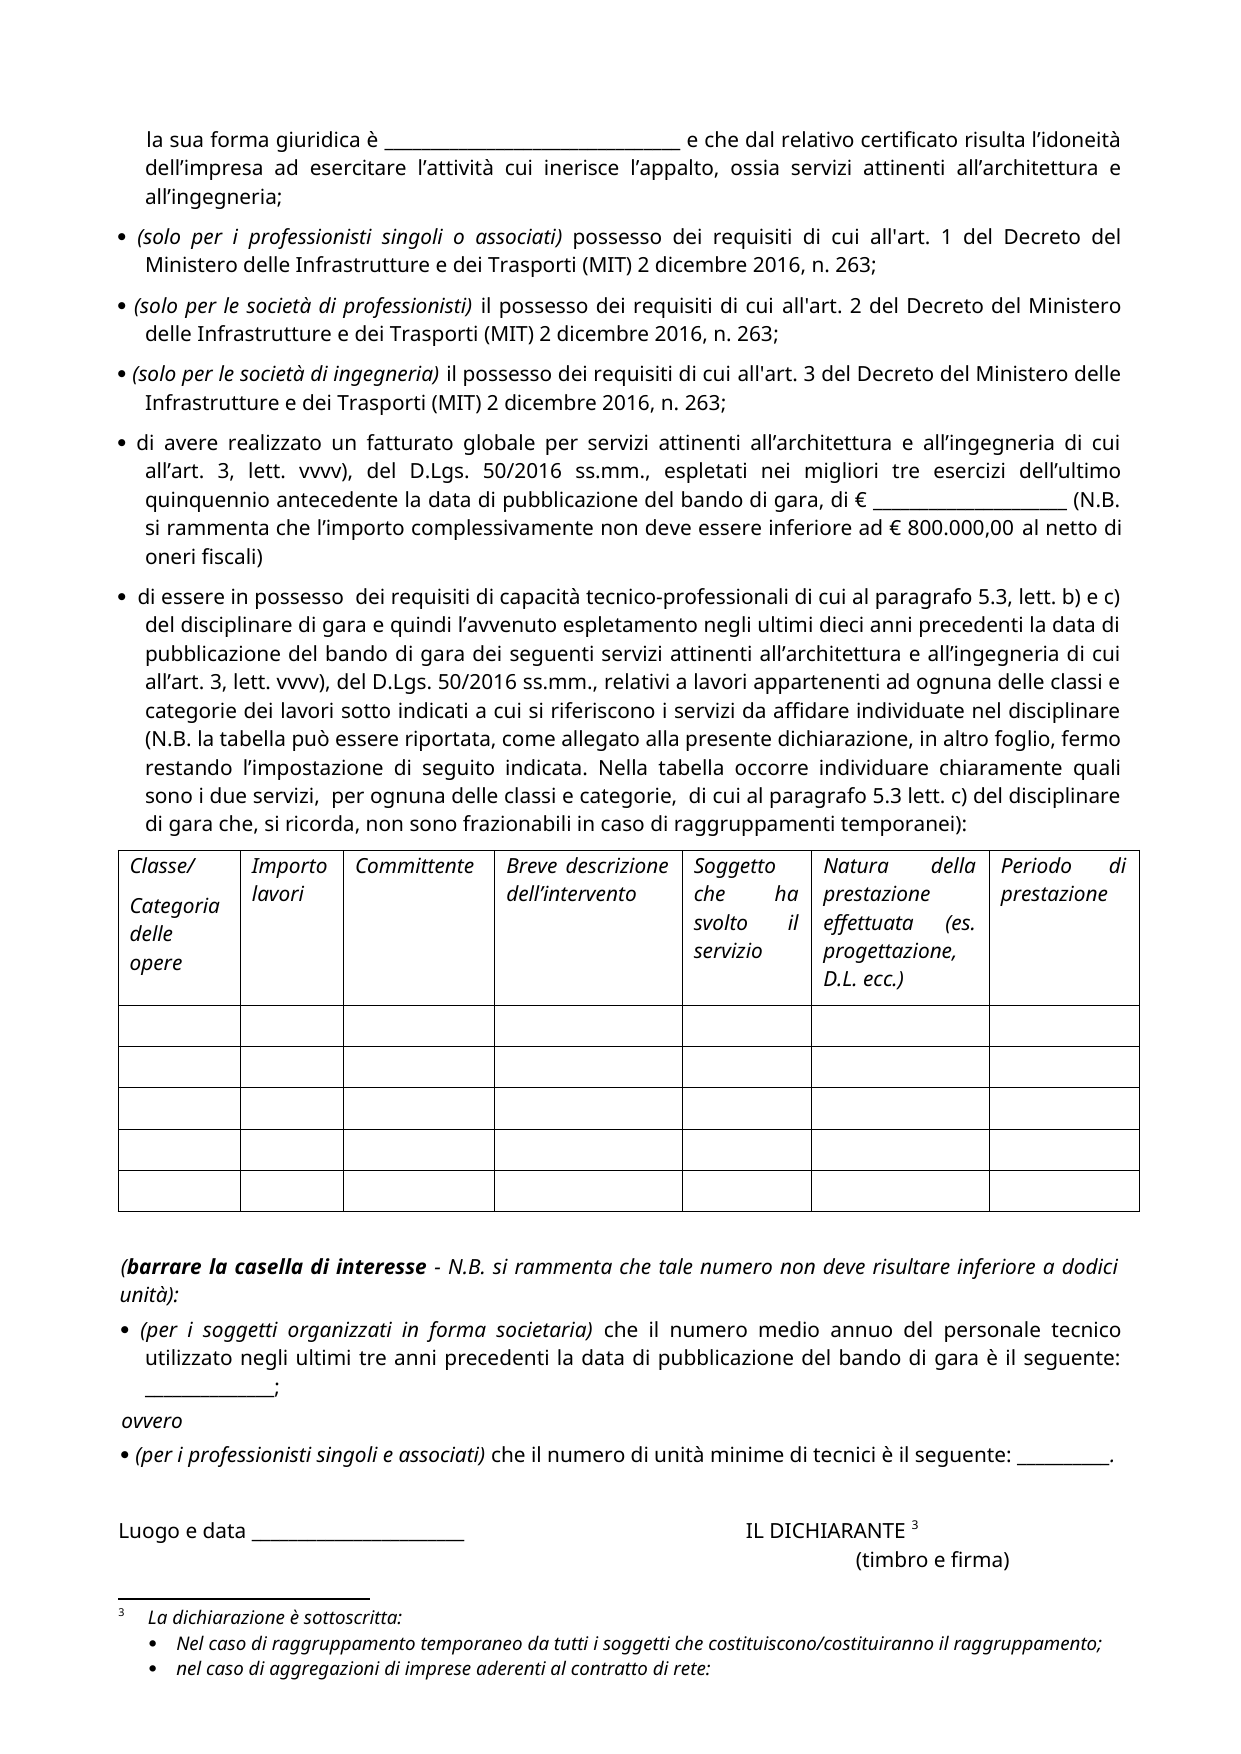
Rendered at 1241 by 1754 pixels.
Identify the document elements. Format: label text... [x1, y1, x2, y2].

table_cell [241, 1130, 343, 1170]
table_cell [241, 1047, 343, 1087]
table_cell [683, 1088, 811, 1128]
table_cell [495, 1088, 682, 1128]
table_cell [119, 1047, 240, 1087]
table_cell [119, 1171, 240, 1211]
text  (solo per le società di ingegneria) il possesso dei requisiti di cui all'art. 3 del Decreto del Ministero delle Infrastrutture e dei Trasporti (MIT) 2 dicembre 2016, n. 263; [118, 359, 1122, 416]
text ovvero [121, 1406, 1122, 1435]
table_cell [344, 1171, 494, 1211]
table_cell [990, 1006, 1139, 1046]
table_cell [683, 1171, 811, 1211]
table_cell [812, 1047, 989, 1087]
table_cell [683, 1006, 811, 1046]
table_cell [344, 1088, 494, 1128]
table_cell [812, 1088, 989, 1128]
table_cell [495, 1047, 682, 1087]
text Luogo e data _______________________ IL DICHIARANTE [118, 1517, 1122, 1545]
table_cell [241, 1171, 343, 1211]
table_header Breve descrizione dell’intervento [495, 851, 682, 1005]
table_cell [812, 1130, 989, 1170]
table_cell [683, 1047, 811, 1087]
text  (solo per le società di professionisti) il possesso dei requisiti di cui all'art. 2 del Decreto del Ministero delle Infrastrutture e dei Trasporti (MIT) 2 dicembre 2016, n. 263; [118, 291, 1122, 348]
text (timbro e firma) [118, 1545, 1122, 1573]
text  di essere in possesso dei requisiti di capacità tecnico-professionali di cui al paragrafo 5.3, lett. b) e c) del disciplinare di gara e quindi l’avvenuto espletamento negli ultimi dieci anni precedenti la data di pubblicazione del bando di gara dei seguenti servizi attinenti all’architettura e all’ingegneria di cui all’art. 3, lett. vvvv), del D.Lgs. 50/2016 ss.mm., relativi a lavori appartenenti ad ognuna delle classi e categorie dei lavori sotto indicati a cui si riferiscono i servizi da affidare individuate nel disciplinare (N.B. la tabella può essere riportata, come allegato alla presente dichiarazione, in altro foglio, fermo restando l’impostazione di seguito indicata. Nella tabella occorre individuare chiaramente quali sono i due servizi, per ognuna delle classi e categorie, di cui al paragrafo 5.3 lett. c) del disciplinare di gara che, si ricorda, non sono frazionabili in caso di raggruppamenti temporanei): [118, 582, 1122, 838]
text (barrare la casella di interesse - N.B. si rammenta che tale numero non deve risultare inferiore a dodici unità): [119, 1252, 1122, 1309]
table_cell [119, 1130, 240, 1170]
table_cell [812, 1006, 989, 1046]
table_cell [990, 1088, 1139, 1128]
table_header Natura della prestazione effettuata (es. progettazione, D.L. ecc.) [812, 851, 989, 1005]
text  (per i soggetti organizzati in forma societaria) che il numero medio annuo del personale tecnico utilizzato negli ultimi tre anni precedenti la data di pubblicazione del bando di gara è il seguente: ______________; [121, 1315, 1122, 1400]
table_cell [241, 1088, 343, 1128]
list nel caso di aggregazioni di imprese aderenti al contratto di rete: [149, 1656, 1122, 1681]
table_cell [344, 1130, 494, 1170]
list Nel caso di raggruppamento temporaneo da tutti i soggetti che costituiscono/costituiranno il raggruppamento; [149, 1630, 1122, 1656]
text  di avere realizzato un fatturato globale per servizi attinenti all’architettura e all’ingegneria di cui all’art. 3, lett. vvvv), del D.Lgs. 50/2016 ss.mm., espletati nei migliori tre esercizi dell’ultimo quinquennio antecedente la data di pubblicazione del bando di gara, di € _____________________ (N.B. si rammenta che l’importo complessivamente non deve essere inferiore ad € 800.000,00 al netto di oneri fiscali) [118, 428, 1122, 570]
table_header Soggetto che ha svolto il servizio [683, 851, 811, 1005]
text  (per i professionisti singoli e associati) che il numero di unità minime di tecnici è il seguente: __________. [121, 1441, 1122, 1469]
table_cell [119, 1006, 240, 1046]
text la sua forma giuridica è ________________________________ e che dal relativo certificato risulta l’idoneità dell’impresa ad esercitare l’attività cui inerisce l’appalto, ossia servizi attinenti all’architettura e all’ingegneria; [145, 125, 1122, 210]
table_cell [683, 1130, 811, 1170]
table_cell [990, 1047, 1139, 1087]
table_cell [495, 1006, 682, 1046]
table_cell [495, 1171, 682, 1211]
table_cell [344, 1006, 494, 1046]
table_cell [812, 1171, 989, 1211]
table_cell [990, 1171, 1139, 1211]
text  (solo per i professionisti singoli o associati) possesso dei requisiti di cui all'art. 1 del Decreto del Ministero delle Infrastrutture e dei Trasporti (MIT) 2 dicembre 2016, n. 263; [118, 222, 1122, 279]
table_cell [344, 1047, 494, 1087]
table_header Classe/ Categoria delle opere [119, 851, 240, 1005]
table_header Periodo di prestazione [990, 851, 1139, 1005]
text La dichiarazione è sottoscritta: [118, 1605, 1122, 1630]
table_cell [990, 1130, 1139, 1170]
table_header Committente [344, 851, 494, 1005]
table_cell [241, 1006, 343, 1046]
table_header Importo lavori [241, 851, 343, 1005]
table_cell [495, 1130, 682, 1170]
table_cell [119, 1088, 240, 1128]
